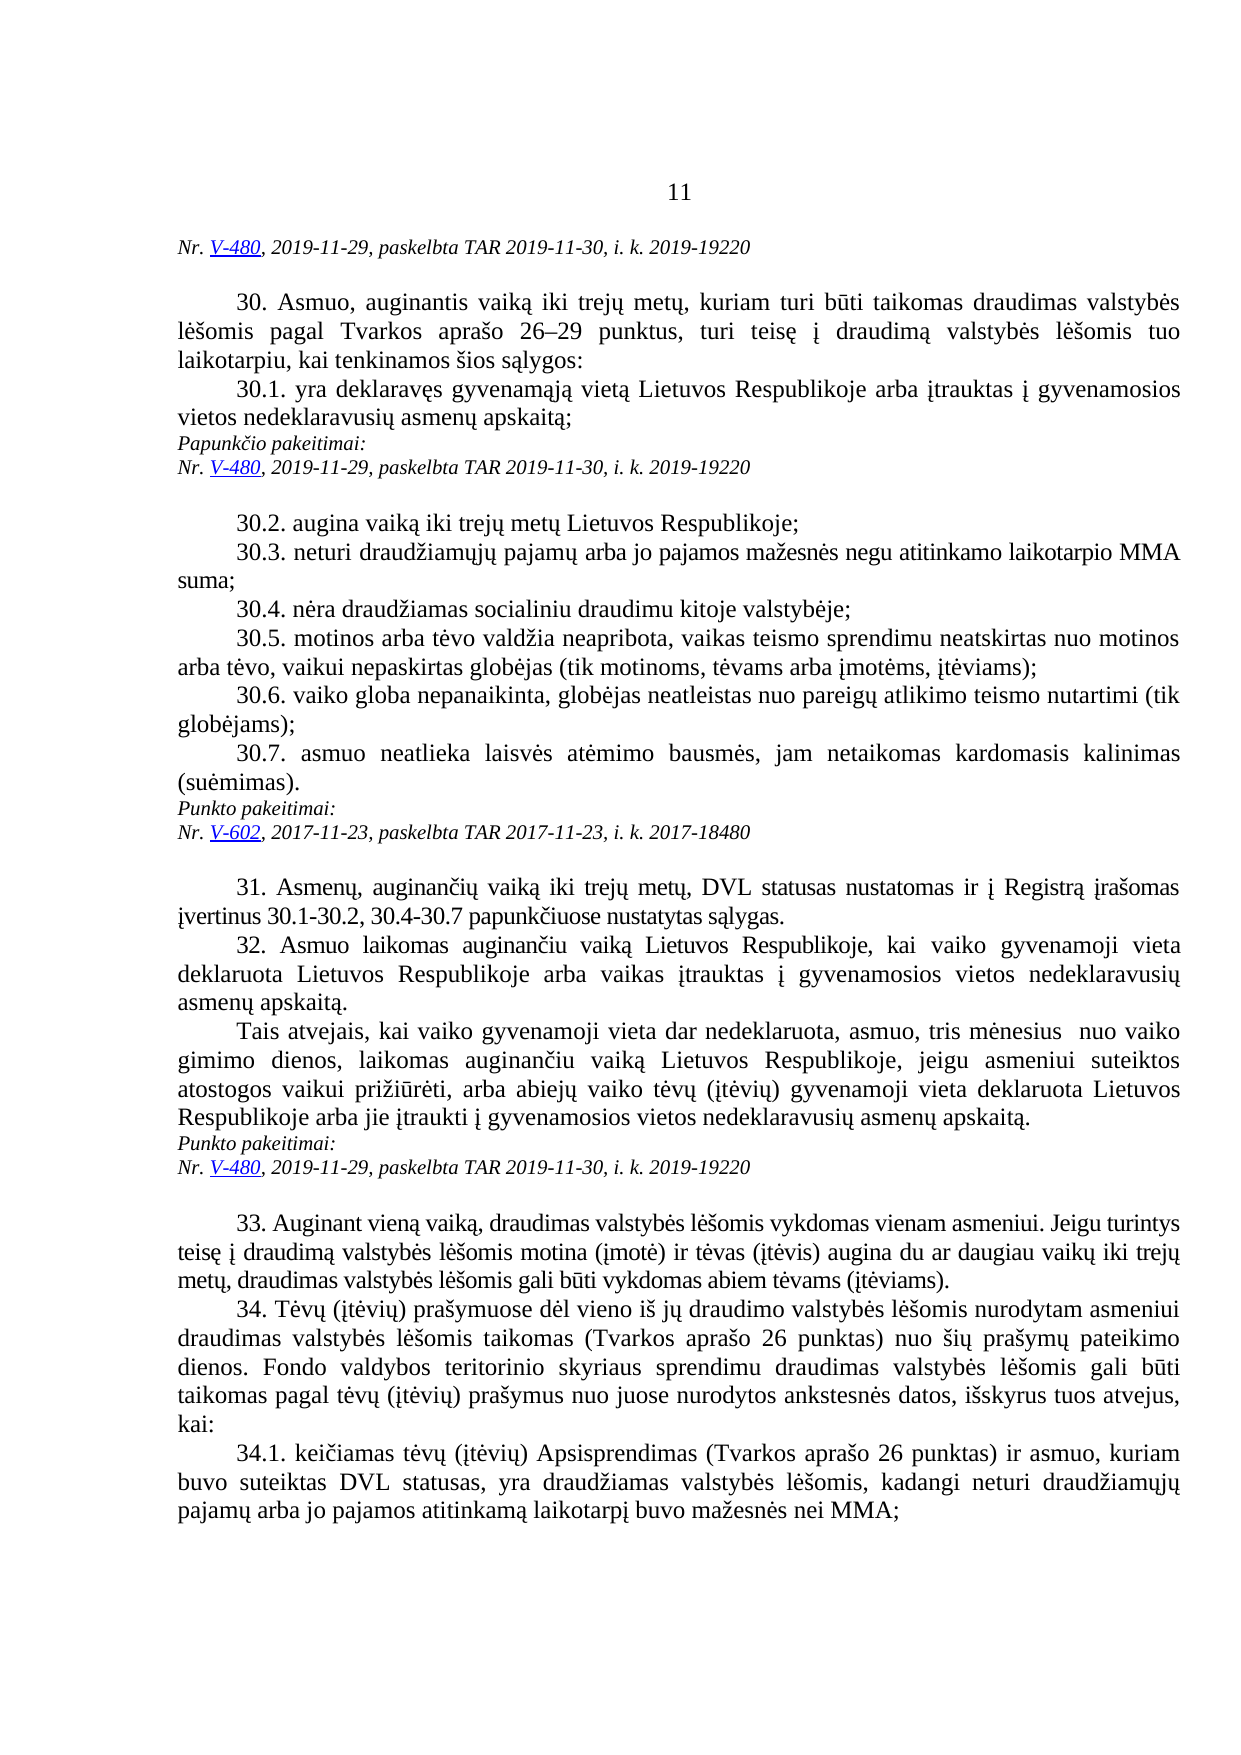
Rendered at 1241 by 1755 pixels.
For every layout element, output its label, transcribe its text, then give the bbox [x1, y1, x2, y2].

text 30. Asmuo, auginantis vaiką iki trejų metų, kuriam turi būti taikomas draudimas valstybės lėšomis pagal Tvarkos aprašo 26–29 punktus, turi teisę į draudimą valstybės lėšomis tuo laikotarpiu, kai tenkinamos šios sąlygos: [177, 287, 1181, 374]
text 30.7. asmuo neatlieka laisvės atėmimo bausmės, jam netaikomas kardomasis kalinimas (suėmimas). [177, 738, 1181, 796]
text Nr. V-480, 2019-11-29, paskelbta TAR 2019-11-30, i. k. 2019-19220 [177, 1155, 1181, 1179]
text Punkto pakeitimai: [177, 796, 1181, 820]
text 31. Asmenų, auginančių vaiką iki trejų metų, DVL statusas nustatomas ir į Registrą įrašomas įvertinus 30.1-30.2, 30.4-30.7 papunkčiuose nustatytas sąlygas. [177, 872, 1181, 930]
text 30.3. neturi draudžiamųjų pajamų arba jo pajamos mažesnės negu atitinkamo laikotarpio MMA suma; [177, 537, 1181, 594]
text 33. Auginant vieną vaiką, draudimas valstybės lėšomis vykdomas vienam asmeniui. Jeigu turintys teisę į draudimą valstybės lėšomis motina (įmotė) ir tėvas (įtėvis) augina du ar daugiau vaikų iki trejų metų, draudimas valstybės lėšomis gali būti vykdomas abiem tėvams (įtėviams). [177, 1208, 1181, 1294]
text 30.1. yra deklaravęs gyvenamąją vietą Lietuvos Respublikoje arba įtrauktas į gyvenamosios vietos nedeklaravusių asmenų apskaitą; [177, 374, 1181, 431]
text Tais atvejais, kai vaiko gyvenamoji vieta dar nedeklaruota, asmuo, tris mėnesius nuo vaiko gimimo dienos, laikomas auginančiu vaiką Lietuvos Respublikoje, jeigu asmeniui suteiktos atostogos vaikui prižiūrėti, arba abiejų vaiko tėvų (įtėvių) gyvenamoji vieta deklaruota Lietuvos Respublikoje arba jie įtraukti į gyvenamosios vietos nedeklaravusių asmenų apskaitą. [177, 1016, 1181, 1131]
text 34. Tėvų (įtėvių) prašymuose dėl vieno iš jų draudimo valstybės lėšomis nurodytam asmeniui draudimas valstybės lėšomis taikomas (Tvarkos aprašo 26 punktas) nuo šių prašymų pateikimo dienos. Fondo valdybos teritorinio skyriaus sprendimu draudimas valstybės lėšomis gali būti taikomas pagal tėvų (įtėvių) prašymus nuo juose nurodytos ankstesnės datos, išskyrus tuos atvejus, kai: [177, 1294, 1181, 1438]
text 30.2. augina vaiką iki trejų metų Lietuvos Respublikoje; [177, 508, 1181, 537]
text Nr. V-602, 2017-11-23, paskelbta TAR 2017-11-23, i. k. 2017-18480 [177, 820, 1181, 844]
text 34.1. keičiamas tėvų (įtėvių) Apsisprendimas (Tvarkos aprašo 26 punktas) ir asmuo, kuriam buvo suteiktas DVL statusas, yra draudžiamas valstybės lėšomis, kadangi neturi draudžiamųjų pajamų arba jo pajamos atitinkamą laikotarpį buvo mažesnės nei MMA; [177, 1438, 1181, 1524]
text Nr. V-480, 2019-11-29, paskelbta TAR 2019-11-30, i. k. 2019-19220 [177, 455, 1181, 479]
text 30.4. nėra draudžiamas socialiniu draudimu kitoje valstybėje; [177, 594, 1181, 623]
text Papunkčio pakeitimai: [177, 431, 1181, 455]
text 30.5. motinos arba tėvo valdžia neapribota, vaikas teismo sprendimu neatskirtas nuo motinos arba tėvo, vaikui nepaskirtas globėjas (tik motinoms, tėvams arba įmotėms, įtėviams); [177, 623, 1181, 681]
text 30.6. vaiko globa nepanaikinta, globėjas neatleistas nuo pareigų atlikimo teismo nutartimi (tik globėjams); [177, 681, 1181, 738]
text 32. Asmuo laikomas auginančiu vaiką Lietuvos Respublikoje, kai vaiko gyvenamoji vieta deklaruota Lietuvos Respublikoje arba vaikas įtrauktas į gyvenamosios vietos nedeklaravusių asmenų apskaitą. [177, 930, 1181, 1016]
text Nr. V-480, 2019-11-29, paskelbta TAR 2019-11-30, i. k. 2019-19220 [177, 235, 1181, 259]
text Punkto pakeitimai: [177, 1131, 1181, 1155]
